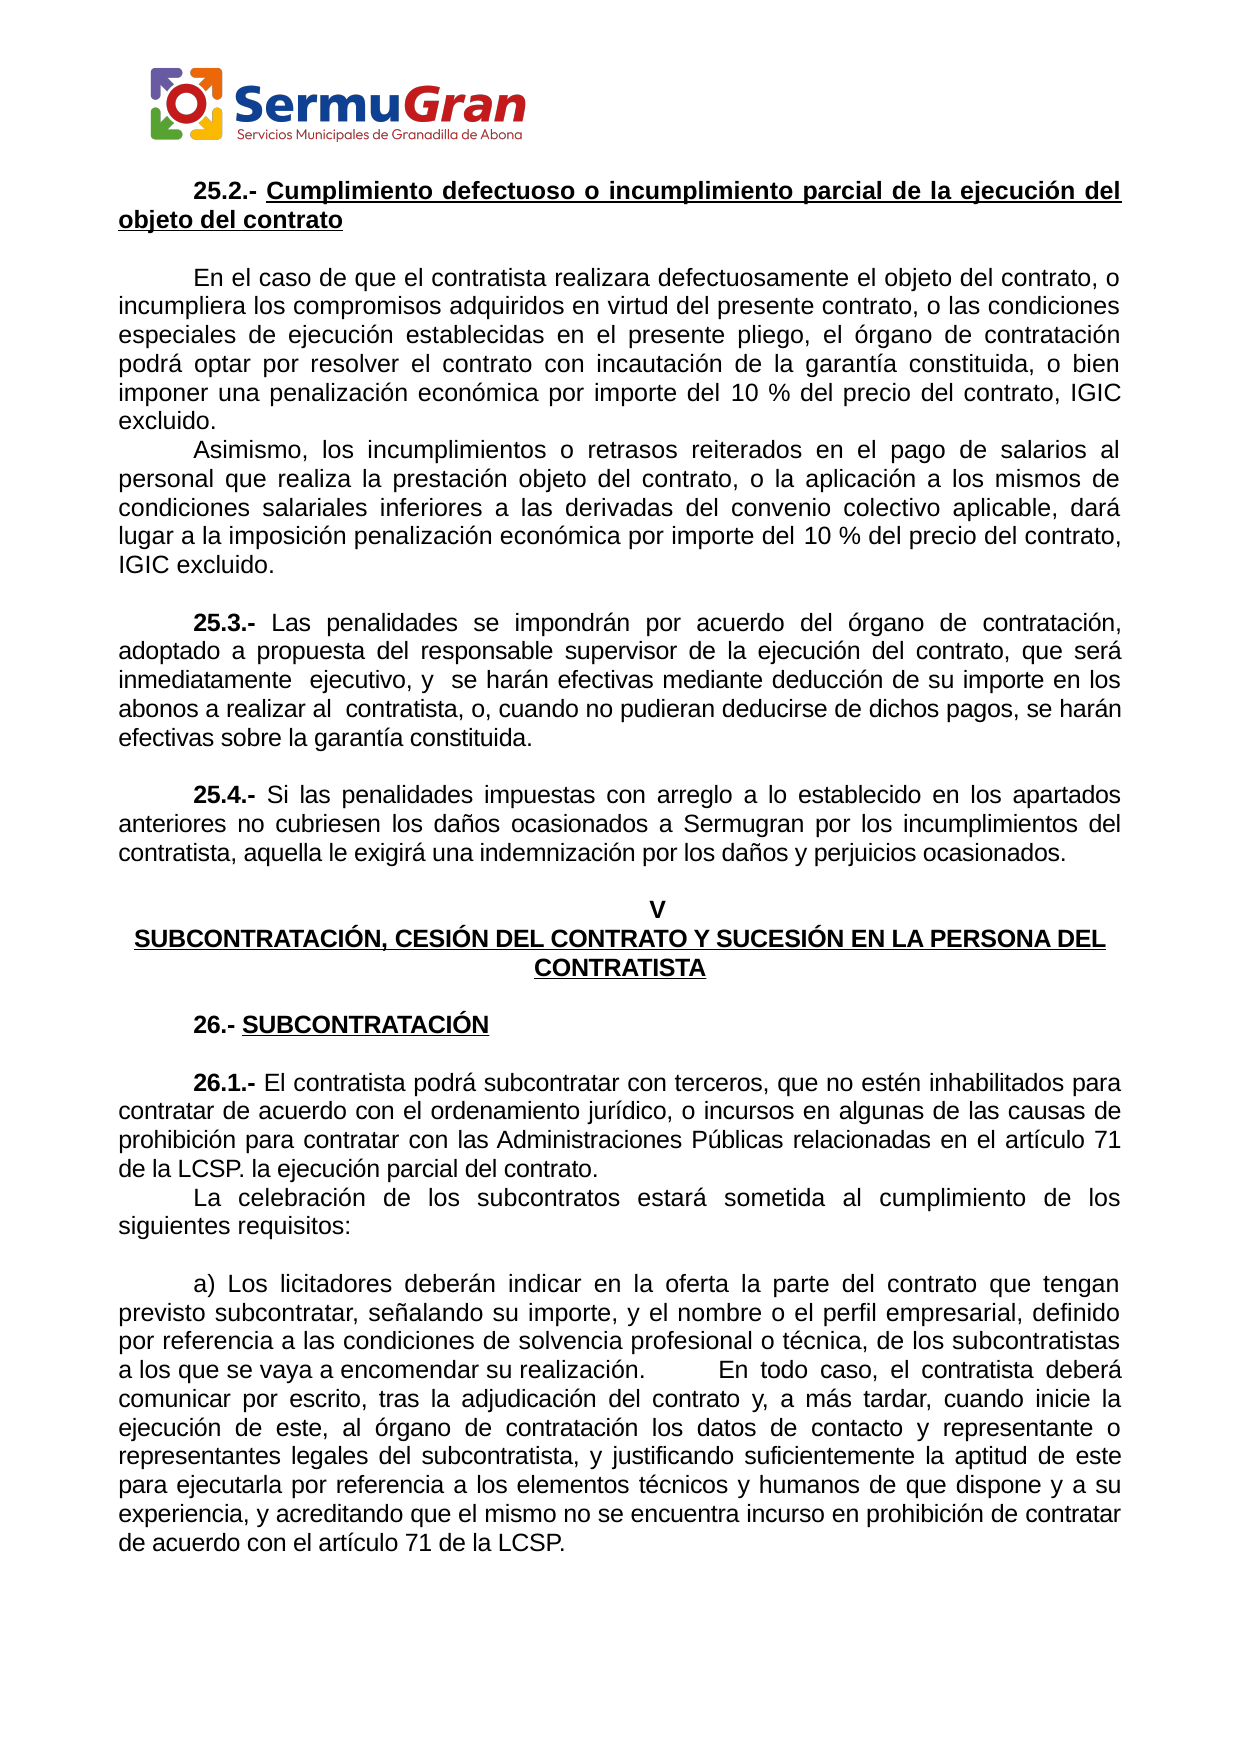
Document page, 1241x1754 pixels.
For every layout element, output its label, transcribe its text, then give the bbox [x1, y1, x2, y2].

text a) Los licitadores deberán indicar en la oferta la parte del contrato que tengan previsto subcontratar, señalando su importe, y el nombre o el perfil empresarial, definido por referencia a las condiciones de solvencia profesional o técnica, de los subcontratistas a los que se vaya a encomendar su realización. En todo caso, el contratista deberá comunicar por escrito, tras la adjudicación del contrato y, a más tardar, cuando inicie la ejecución de este, al órgano de contratación los datos de contacto y representante o representantes legales del subcontratista, y justificando suficientemente la aptitud de este para ejecutarla por referencia a los elementos técnicos y humanos de que dispone y a su experiencia, y acreditando que el mismo no se encuentra incurso en prohibición de contratar de acuerdo con el artículo 71 de la LCSP. [118, 1269, 1122, 1556]
text En el caso de que el contratista realizara defectuosamente el objeto del contrato, o incumpliera los compromisos adquiridos en virtud del presente contrato, o las condiciones especiales de ejecución establecidas en el presente pliego, el órgano de contratación podrá optar por resolver el contrato con incautación de la garantía constituida, o bien imponer una penalización económica por importe del 10 % del precio del contrato, IGIC excluido. [118, 263, 1122, 435]
text Asimismo, los incumplimientos o retrasos reiterados en el pago de salarios al personal que realiza la prestación objeto del contrato, o la aplicación a los mismos de condiciones salariales inferiores a las derivadas del convenio colectivo aplicable, dará lugar a la imposición penalización económica por importe del 10 % del precio del contrato, IGIC excluido. [118, 435, 1122, 579]
text 25.3.- Las penalidades se impondrán por acuerdo del órgano de contratación, adoptado a propuesta del responsable supervisor de la ejecución del contrato, que será inmediatamente ejecutivo, y se harán efectivas mediante deducción de su importe en los abonos a realizar al contratista, o, cuando no pudieran deducirse de dichos pagos, se harán efectivas sobre la garantía constituida. [118, 608, 1122, 751]
text V [118, 895, 1122, 924]
text 25.4.- Si las penalidades impuestas con arreglo a lo establecido en los apartados anteriores no cubriesen los daños ocasionados a Sermugran por los incumplimientos del contratista, aquella le exigirá una indemnización por los daños y perjuicios ocasionados. [118, 780, 1122, 866]
text 26.1.- El contratista podrá subcontratar con terceros, que no estén inhabilitados para contratar de acuerdo con el ordenamiento jurídico, o incursos en algunas de las causas de prohibición para contratar con las Administraciones Públicas relacionadas en el artículo 71 de la LCSP. la ejecución parcial del contrato. [118, 1068, 1122, 1183]
text 26.- SUBCONTRATACIÓN [118, 1010, 1122, 1039]
text La celebración de los subcontratos estará sometida al cumplimiento de los siguientes requisitos: [118, 1183, 1122, 1240]
text 25.2.- Cumplimiento defectuoso o incumplimiento parcial de la ejecución del objeto del contrato [118, 176, 1122, 234]
picture [133, 83, 543, 123]
text SUBCONTRATACIÓN, CESIÓN DEL CONTRATO Y SUCESIÓN EN LA PERSONA DEL CONTRATISTA [118, 924, 1122, 981]
